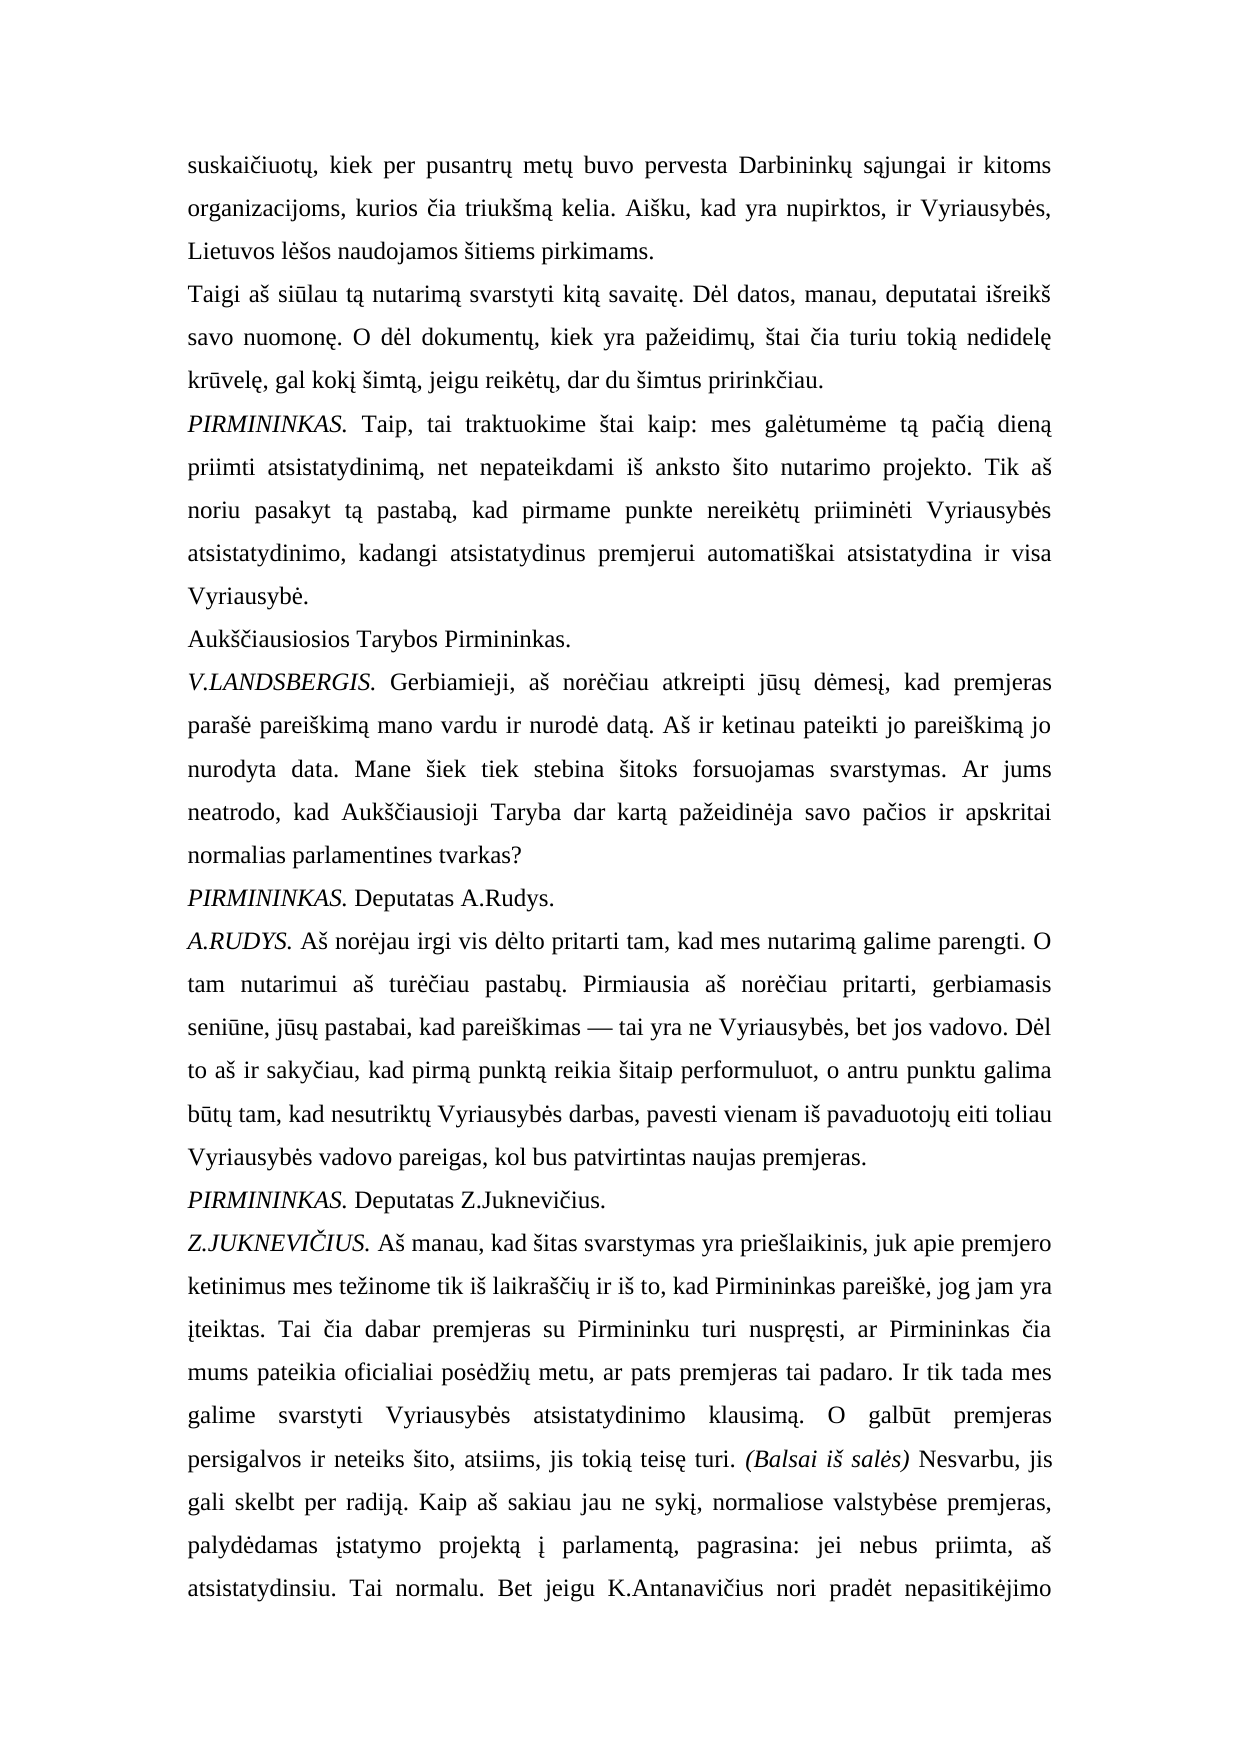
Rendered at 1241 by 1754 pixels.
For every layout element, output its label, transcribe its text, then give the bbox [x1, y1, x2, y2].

text V.LANDSBERGIS. Gerbiamieji, aš norėčiau atkreipti jūsų dėmesį, kad premjeras parašė pareiškimą mano vardu ir nurodė datą. Aš ir ketinau pateikti jo pareiškimą jo nurodyta data. Mane šiek tiek stebina šitoks forsuojamas svarstymas. Ar jums neatrodo, kad Aukščiausioji Taryba dar kartą pažeidinėja savo pačios ir apskritai normalias parlamentines tvarkas? [187, 667, 1053, 869]
text PIRMININKAS. Deputatas Z.Juknevičius. [187, 1185, 1053, 1214]
text PIRMININKAS. Taip, tai traktuokime štai kaip: mes galėtumėme tą pačią dieną priimti atsistatydinimą, net nepateikdami iš anksto šito nutarimo projekto. Tik aš noriu pasakyt tą pastabą, kad pirmame punkte nereikėtų priiminėti Vyriausybės atsistatydinimo, kadangi atsistatydinus premjerui automatiškai atsistatydina ir visa Vyriausybė. [187, 409, 1053, 610]
text Z.JUKNEVIČIUS. Aš manau, kad šitas svarstymas yra priešlaikinis, juk apie premjero ketinimus mes težinome tik iš laikraščių ir iš to, kad Pirmininkas pareiškė, jog jam yra įteiktas. Tai čia dabar premjeras su Pirmininku turi nuspręsti, ar Pirmininkas čia mums pateikia oficialiai posėdžių metu, ar pats premjeras tai padaro. Ir tik tada mes galime svarstyti Vyriausybės atsistatydinimo klausimą. O galbūt premjeras persigalvos ir neteiks šito, atsiims, jis tokią teisę turi. (Balsai iš salės) Nesvarbu, jis gali skelbt per radiją. Kaip aš sakiau jau ne sykį, normaliose valstybėse premjeras, palydėdamas įstatymo projektą į parlamentą, pagrasina: jei nebus priimta, aš atsistatydinsiu. Tai normalu. Bet jeigu K.Antanavičius nori pradėt nepasitikėjimo [187, 1228, 1053, 1602]
text A.RUDYS. Aš norėjau irgi vis dėlto pritarti tam, kad mes nutarimą galime parengti. O tam nutarimui aš turėčiau pastabų. Pirmiausia aš norėčiau pritarti, gerbiamasis seniūne, jūsų pastabai, kad pareiškimas — tai yra ne Vyriausybės, bet jos vadovo. Dėl to aš ir sakyčiau, kad pirmą punktą reikia šitaip performuluot, o antru punktu galima būtų tam, kad nesutriktų Vyriausybės darbas, pavesti vienam iš pavaduotojų eiti toliau Vyriausybės vadovo pareigas, kol bus patvirtintas naujas premjeras. [187, 926, 1053, 1171]
text Aukščiausiosios Tarybos Pirmininkas. [187, 624, 1053, 653]
text suskaičiuotų, kiek per pusantrų metų buvo pervesta Darbininkų sąjungai ir kitoms organizacijoms, kurios čia triukšmą kelia. Aišku, kad yra nupirktos, ir Vyriausybės, Lietuvos lėšos naudojamos šitiems pirkimams. [187, 150, 1053, 265]
text PIRMININKAS. Deputatas A.Rudys. [187, 883, 1053, 912]
text Taigi aš siūlau tą nutarimą svarstyti kitą savaitę. Dėl datos, manau, deputatai išreikš savo nuomonę. O dėl dokumentų, kiek yra pažeidimų, štai čia turiu tokią nedidelę krūvelę, gal kokį šimtą, jeigu reikėtų, dar du šimtus pririnkčiau. [187, 279, 1053, 394]
